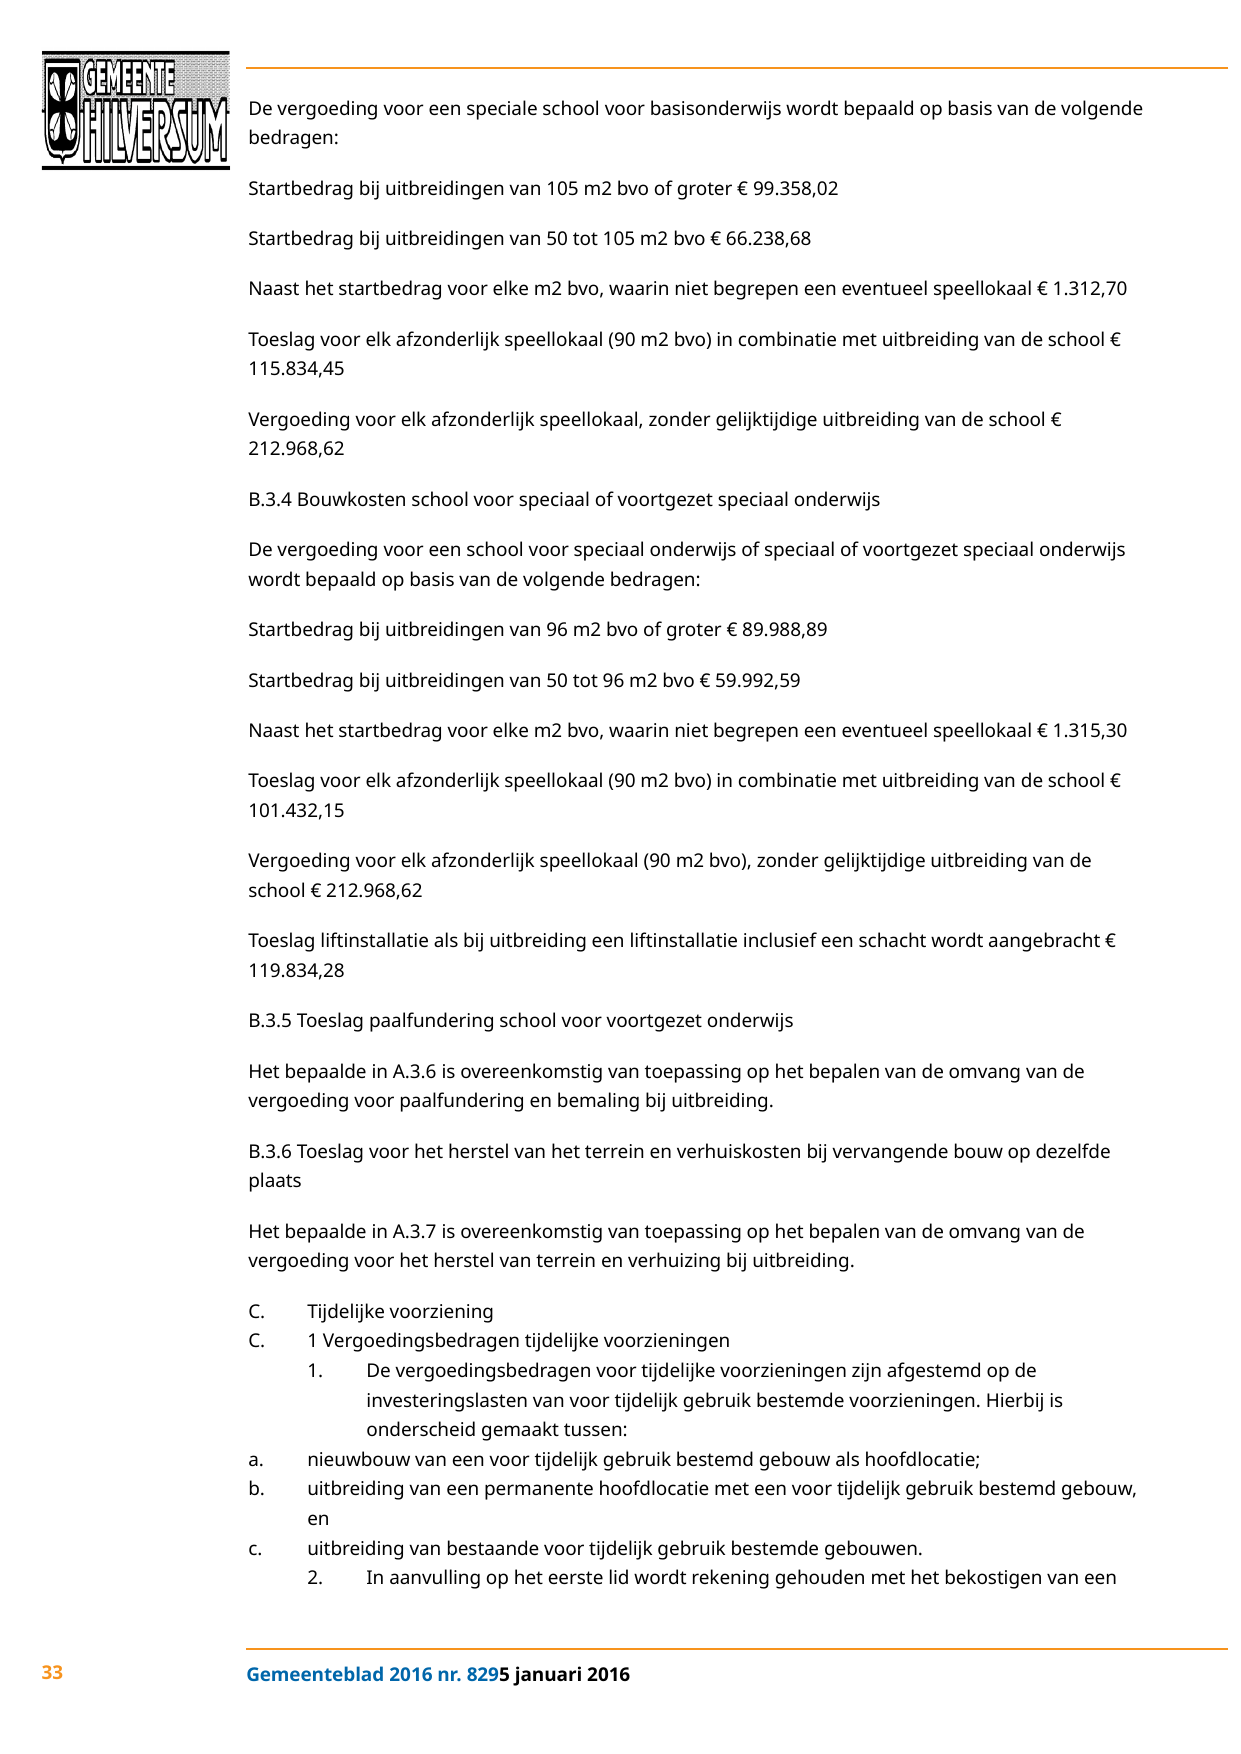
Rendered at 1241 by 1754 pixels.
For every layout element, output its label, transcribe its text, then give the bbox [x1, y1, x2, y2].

list uitbreiding van bestaande voor tijdelijk gebruik bestemde gebouwen. [248, 1535, 1152, 1561]
text Toeslag voor elk afzonderlijk speellokaal (90 m2 bvo) in combinatie met uitbreiding van de school € 115.834,45 [248, 326, 1152, 381]
text Startbedrag bij uitbreidingen van 50 tot 105 m2 bvo € 66.238,68 [248, 225, 1152, 251]
text B.3.4 Bouwkosten school voor speciaal of voortgezet speciaal onderwijs [248, 486, 1152, 512]
text Startbedrag bij uitbreidingen van 105 m2 bvo of groter € 99.358,02 [248, 175, 1152, 201]
text Vergoeding voor elk afzonderlijk speellokaal, zonder gelijktijdige uitbreiding van de school € 212.968,62 [248, 406, 1152, 461]
text B.3.5 Toeslag paalfundering school voor voortgezet onderwijs [248, 1008, 1152, 1033]
text Toeslag liftinstallatie als bij uitbreiding een liftinstallatie inclusief een schacht wordt aangebracht € 119.834,28 [248, 928, 1152, 983]
list nieuwbouw van een voor tijdelijk gebruik bestemd gebouw als hoofdlocatie; [248, 1446, 1152, 1472]
list 1 Vergoedingsbedragen tijdelijke voorzieningen [248, 1328, 1152, 1353]
text Naast het startbedrag voor elke m2 bvo, waarin niet begrepen een eventueel speellokaal € 1.312,70 [248, 276, 1152, 301]
text Toeslag voor elk afzonderlijk speellokaal (90 m2 bvo) in combinatie met uitbreiding van de school € 101.432,15 [248, 768, 1152, 823]
list De vergoedingsbedragen voor tijdelijke voorzieningen zijn afgestemd op de investeringslasten van voor tijdelijk gebruik bestemde voorzieningen. Hierbij is onderscheid gemaakt tussen: [307, 1357, 1152, 1442]
text Vergoeding voor elk afzonderlijk speellokaal (90 m2 bvo), zonder gelijktijdige uitbreiding van de school € 212.968,62 [248, 848, 1152, 903]
text Het bepaalde in A.3.6 is overeenkomstig van toepassing op het bepalen van de omvang van de vergoeding voor paalfundering en bemaling bij uitbreiding. [248, 1058, 1152, 1113]
text Startbedrag bij uitbreidingen van 96 m2 bvo of groter € 89.988,89 [248, 616, 1152, 642]
text Startbedrag bij uitbreidingen van 50 tot 96 m2 bvo € 59.992,59 [248, 667, 1152, 693]
list uitbreiding van een permanente hoofdlocatie met een voor tijdelijk gebruik bestemd gebouw, en [248, 1476, 1152, 1531]
text Naast het startbedrag voor elke m2 bvo, waarin niet begrepen een eventueel speellokaal € 1.315,30 [248, 717, 1152, 743]
text De vergoeding voor een school voor speciaal onderwijs of speciaal of voortgezet speciaal onderwijs wordt bepaald op basis van de volgende bedragen: [248, 536, 1152, 592]
text De vergoeding voor een speciale school voor basisonderwijs wordt bepaald op basis van de volgende bedragen: [248, 95, 1152, 150]
picture [41, 47, 231, 172]
list In aanvulling op het eerste lid wordt rekening gehouden met het bekostigen van een [307, 1564, 1152, 1590]
text B.3.6 Toeslag voor het herstel van het terrein en verhuiskosten bij vervangende bouw op dezelfde plaats [248, 1138, 1152, 1193]
text Het bepaalde in A.3.7 is overeenkomstig van toepassing op het bepalen van de omvang van de vergoeding voor het herstel van terrein en verhuizing bij uitbreiding. [248, 1218, 1152, 1273]
list Tijdelijke voorziening [248, 1298, 1152, 1324]
